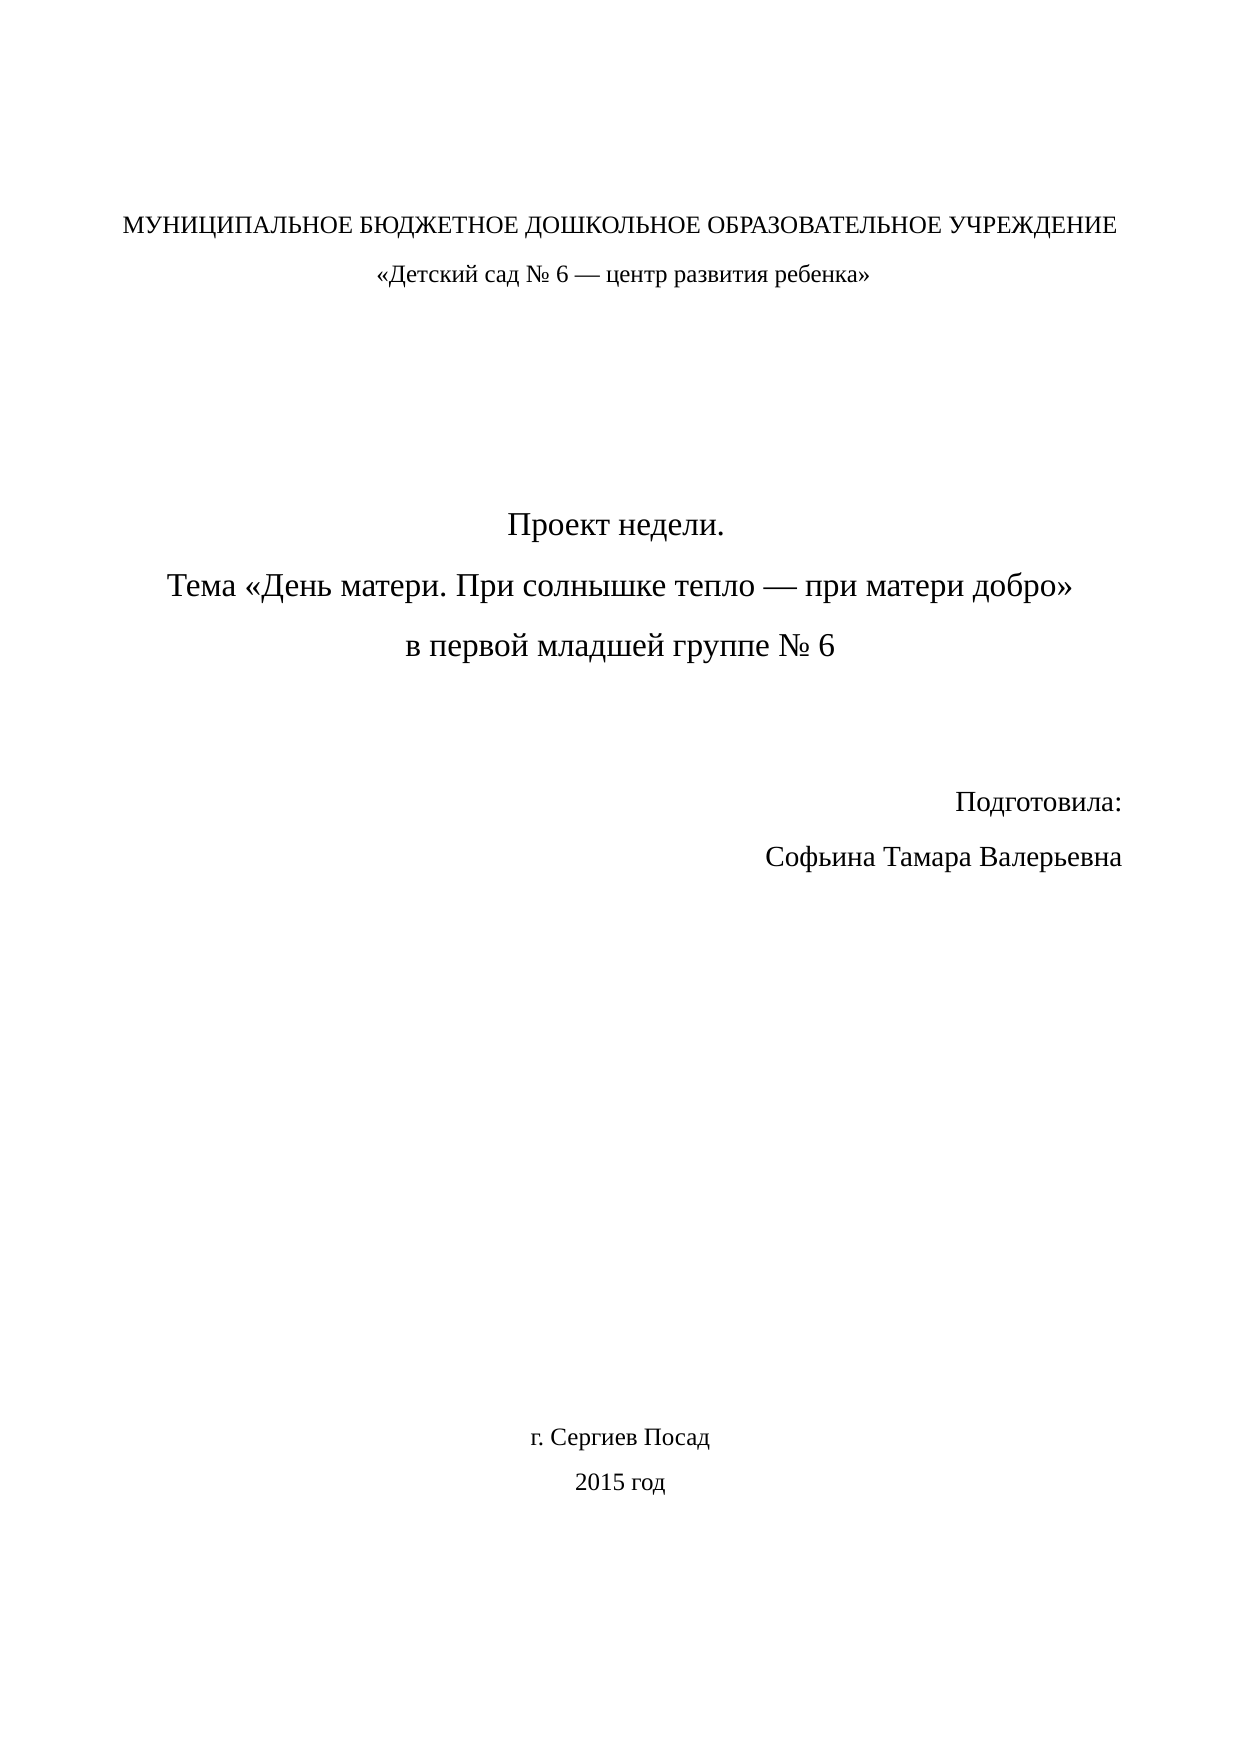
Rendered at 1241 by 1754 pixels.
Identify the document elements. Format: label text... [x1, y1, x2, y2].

text Софьина Тамара Валерьевна [118, 839, 1122, 872]
text г. Сергиев Посад [118, 1422, 1122, 1450]
text в первой младшей группе № 6 [118, 625, 1122, 664]
text Подготовила: [118, 784, 1122, 818]
text Тема «День матери. При солнышке тепло — при матери добро» [118, 565, 1122, 603]
text 2015 год [118, 1467, 1122, 1496]
text МУНИЦИПАЛЬНОЕ БЮДЖЕТНОЕ ДОШКОЛЬНОЕ ОБРАЗОВАТЕЛЬНОЕ УЧРЕЖДЕНИЕ [118, 210, 1122, 239]
text Проект недели. [118, 504, 1122, 543]
text «Детский сад № 6 — центр развития ребенка» [118, 259, 1122, 288]
